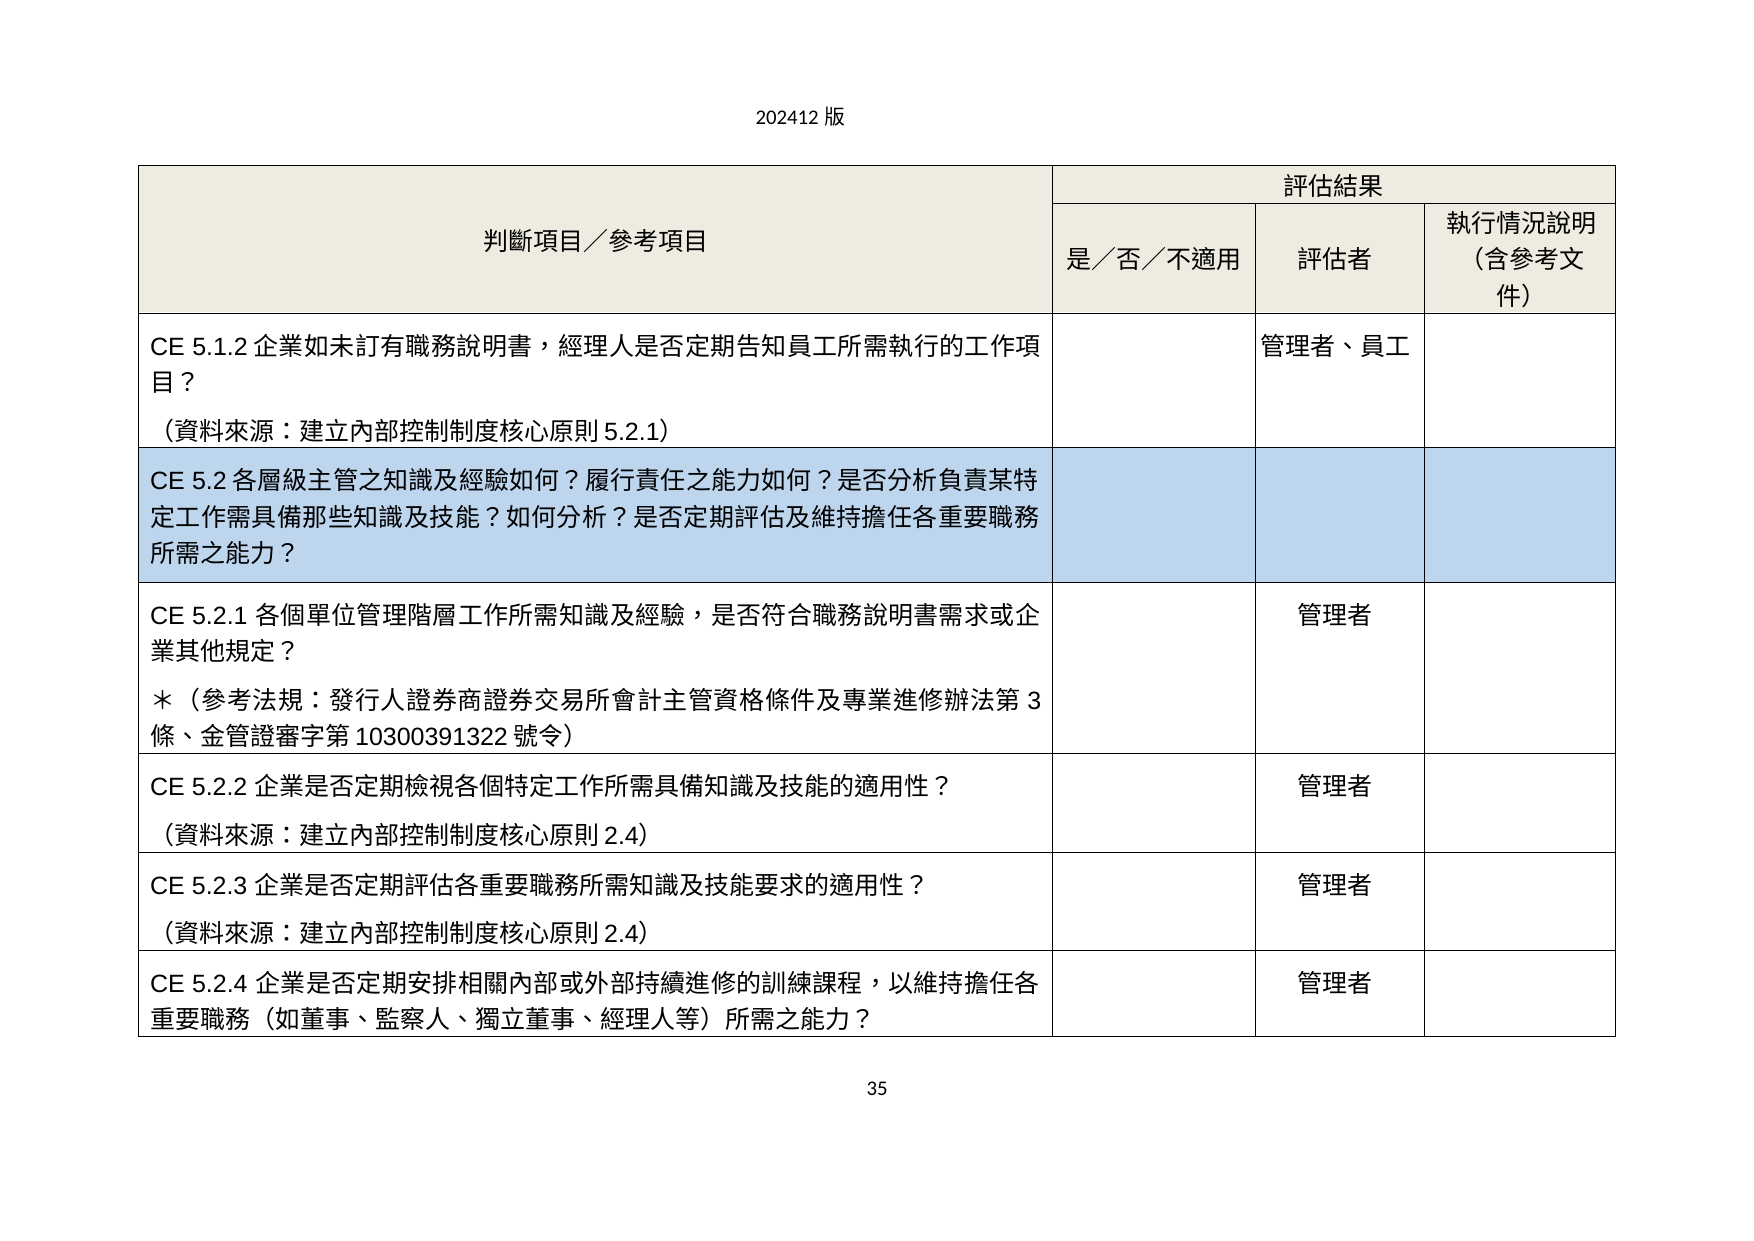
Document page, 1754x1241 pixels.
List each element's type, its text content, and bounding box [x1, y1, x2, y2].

table_cell [1053, 583, 1255, 753]
table_cell [1425, 583, 1615, 753]
table_cell [1425, 951, 1615, 1036]
table_cell 管理者、員工 [1256, 314, 1424, 447]
table_cell [1425, 754, 1615, 852]
table_cell [1425, 853, 1615, 950]
table_cell CE 5.1.2企業如未訂有職務說明書，經理人是否定期告知員工所需執行的工作項目？ （資料來源：建立內部控制制度核心原則5.2.1） [139, 314, 1052, 447]
table_cell 管理者 [1256, 951, 1424, 1036]
table_cell CE 5.2.3 企業是否定期評估各重要職務所需知識及技能要求的適用性？ （資料來源：建立內部控制制度核心原則2.4） [139, 853, 1052, 950]
table_header 判斷項目／參考項目 [139, 166, 1052, 312]
table_cell CE 5.2.1 各個單位管理階層工作所需知識及經驗，是否符合職務說明書需求或企業其他規定？ ＊（參考法規：發行人證券商證券交易所會計主管資格條件及專業進修辦法第3條、金管證審字第10300391322號令） [139, 583, 1052, 753]
table_cell 管理者 [1256, 754, 1424, 852]
table_cell [1053, 448, 1255, 582]
table_cell 管理者 [1256, 853, 1424, 950]
table_cell CE 5.2.4 企業是否定期安排相關內部或外部持續進修的訓練課程，以維持擔任各重要職務（如董事、監察人、獨立董事、經理人等）所需之能力？ [139, 951, 1052, 1036]
table_cell CE 5.2各層級主管之知識及經驗如何？履行責任之能力如何？是否分析負責某特定工作需具備那些知識及技能？如何分析？是否定期評估及維持擔任各重要職務所需之能力？ [139, 448, 1052, 582]
table_cell [1053, 754, 1255, 852]
table_header 評估結果 [1053, 166, 1615, 203]
table_cell CE 5.2.2 企業是否定期檢視各個特定工作所需具備知識及技能的適用性？ （資料來源：建立內部控制制度核心原則2.4） [139, 754, 1052, 852]
table_cell 是／否／不適用 [1053, 204, 1255, 312]
table_cell 管理者 [1256, 583, 1424, 753]
table_cell [1053, 853, 1255, 950]
table_cell [1256, 448, 1424, 582]
table_cell 執行情況說明 （含參考文件） [1425, 204, 1615, 312]
table_cell [1053, 314, 1255, 447]
table_cell [1425, 448, 1615, 582]
table_cell [1425, 314, 1615, 447]
table_cell 評估者 [1256, 204, 1424, 312]
table_cell [1053, 951, 1255, 1036]
